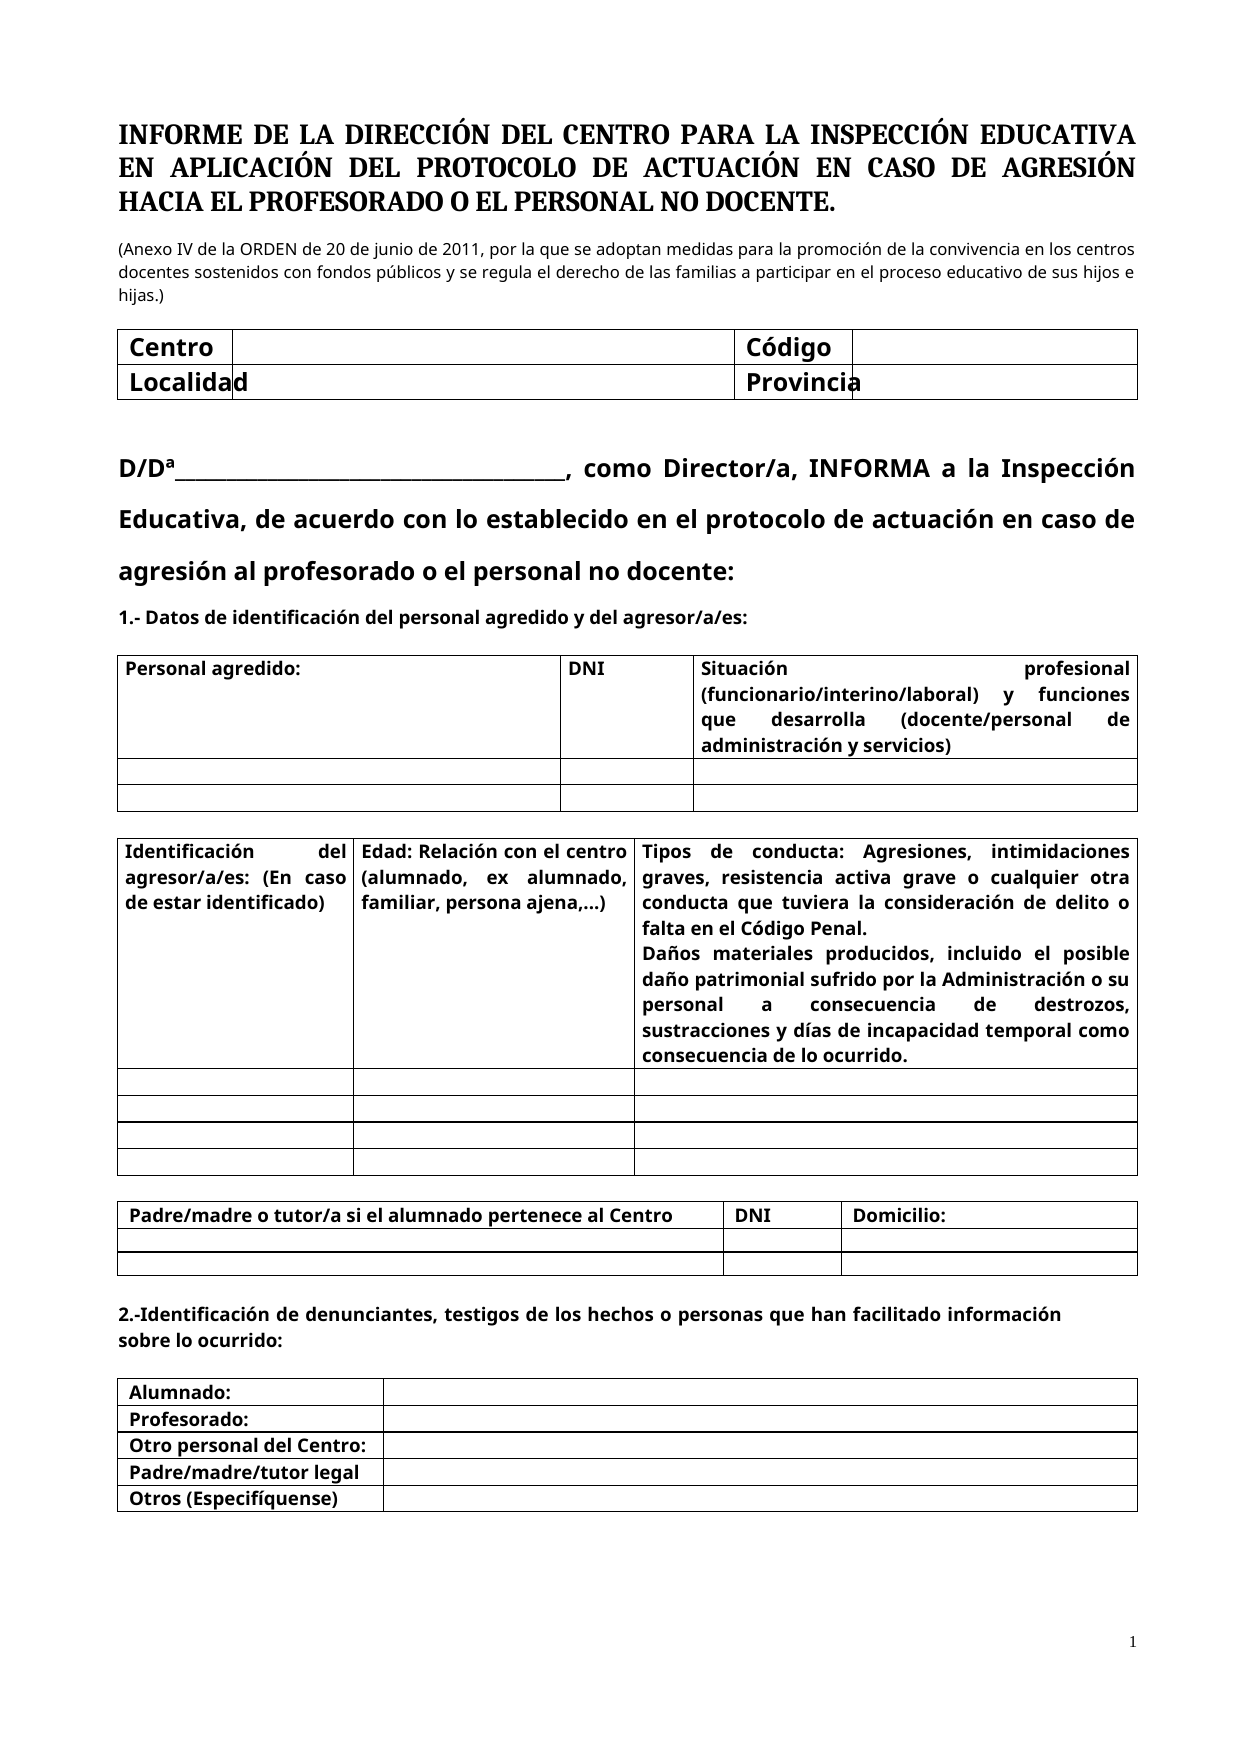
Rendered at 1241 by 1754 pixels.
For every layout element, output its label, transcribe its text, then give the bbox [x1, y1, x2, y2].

table_cell [118, 1253, 723, 1275]
table_cell [118, 1069, 353, 1095]
table_header Domicilio: [842, 1202, 1137, 1228]
table_cell [384, 1406, 1137, 1431]
table_cell Otro personal del Centro: [118, 1433, 383, 1458]
table_cell [118, 1229, 723, 1251]
table_cell [118, 1149, 353, 1174]
table_cell [384, 1459, 1137, 1484]
table_cell [853, 365, 1137, 399]
table_cell [384, 1433, 1137, 1458]
table_cell [233, 365, 734, 399]
table_cell Otros (Especifíquense) [118, 1486, 383, 1511]
text D/Dª______________________________________, como Director/a, INFORMA a la Inspección Educativa, de acuerdo con lo establecido en el protocolo de actuación en caso de agresión al profesorado o el personal no docente: [118, 451, 1137, 587]
table_cell [635, 1096, 1137, 1121]
table_header Edad: Relación con el centro (alumnado, ex alumnado, familiar, persona ajena,...) [354, 839, 634, 1068]
table_cell [561, 785, 693, 811]
table_cell [561, 759, 693, 784]
table_header Código [735, 330, 852, 364]
table_cell [118, 759, 560, 784]
table_header DNI [561, 656, 693, 758]
table_header [384, 1379, 1137, 1405]
text (Anexo IV de la ORDEN de 20 de junio de 2011, por la que se adoptan medidas para la promoción de la convivencia en los centros docentes sostenidos con fondos públicos y se regula el derecho de las familias a participar en el proceso educativo de sus hijos e hijas.) [118, 238, 1137, 306]
table_header Identificación del agresor/a/es: (En caso de estar identificado) [118, 839, 353, 1068]
table_cell Profesorado: [118, 1406, 383, 1431]
table_cell [354, 1069, 634, 1095]
table_cell [635, 1149, 1137, 1174]
table_header [853, 330, 1137, 364]
text 1.- Datos de identificación del personal agredido y del agresor/a/es: [118, 604, 1063, 630]
table_cell [354, 1149, 634, 1174]
table_header Alumnado: [118, 1379, 383, 1405]
table_cell [694, 785, 1137, 811]
text INFORME DE LA DIRECCIÓN DEL CENTRO PARA LA INSPECCIÓN EDUCATIVA EN APLICACIÓN DEL PROTOCOLO DE ACTUACIÓN EN CASO DE AGRESIÓN HACIA EL PROFESORADO O EL PERSONAL NO DOCENTE. [118, 118, 1137, 219]
table_cell [354, 1096, 634, 1121]
table_cell Padre/madre/tutor legal [118, 1459, 383, 1484]
table_cell Provincia [735, 365, 852, 399]
table_header Tipos de conducta: Agresiones, intimidaciones graves, resistencia activa grave o cualquier otra conducta que tuviera la consideración de delito o falta en el Código Penal. Daños materiales producidos, incluido el posible daño patrimonial sufrido por la Administración o su personal a consecuencia de destrozos, sustracciones y días de incapacidad temporal como consecuencia de lo ocurrido. [635, 839, 1137, 1068]
table_cell Localidad [118, 365, 232, 399]
table_cell [694, 759, 1137, 784]
table_cell [118, 1096, 353, 1121]
table_cell [724, 1229, 841, 1251]
table_header Situación profesional (funcionario/interino/laboral) y funciones que desarrolla (docente/personal de administración y servicios) [694, 656, 1137, 758]
table_cell [384, 1486, 1137, 1511]
table_header Centro [118, 330, 232, 364]
table_cell [237, 380, 242, 388]
table_cell [635, 1123, 1137, 1148]
table_cell [635, 1069, 1137, 1095]
table_header Padre/madre o tutor/a si el alumnado pertenece al Centro [118, 1202, 723, 1228]
text 2.-Identificación de denunciantes, testigos de los hechos o personas que han facilitado información sobre lo ocurrido: [118, 1302, 1063, 1353]
table_header Personal agredido: [118, 656, 560, 758]
table_header [233, 330, 734, 364]
table_cell [842, 1229, 1137, 1251]
table_cell [118, 785, 560, 811]
table_cell [842, 1253, 1137, 1275]
table_cell [724, 1253, 841, 1275]
table_cell [354, 1123, 634, 1148]
table_cell [118, 1123, 353, 1148]
table_header DNI [724, 1202, 841, 1228]
